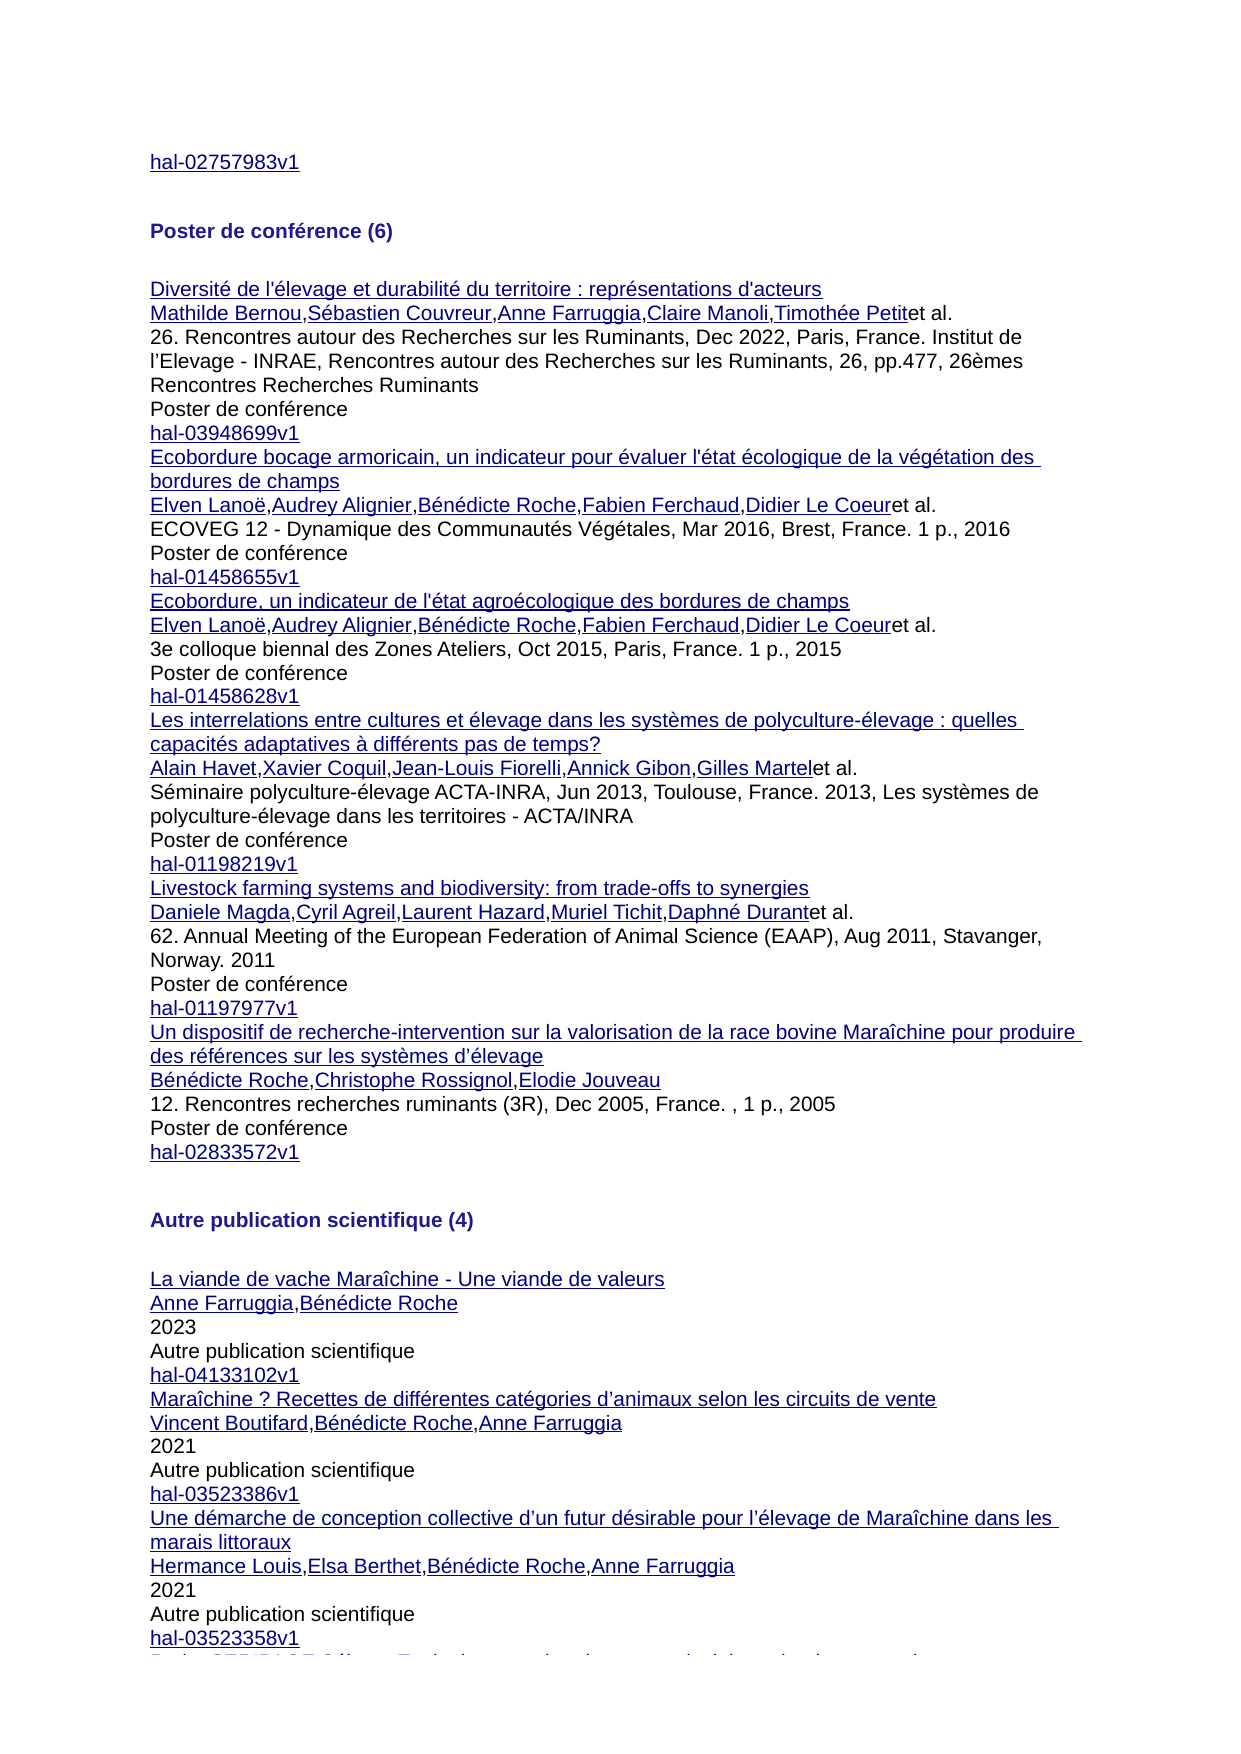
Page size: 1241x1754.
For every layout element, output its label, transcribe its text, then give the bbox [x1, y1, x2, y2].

subtitle Autre publication scientifique (4) [150, 1208, 1090, 1232]
table_cell Les interrelations entre cultures et élevage dans les systèmes de polyculture-élevage : quelles capacités adaptatives à différents pas de temps? Alain Havet,Xavier Coquil,Jean-Louis Fiorelli,Annick Gibon,Gilles Martelet al. Séminaire polyculture-élevage ACTA-INRA, Jun 2013, Toulouse, France. 2013, Les systèmes de polyculture-élevage dans les territoires - ACTA/INRA Poster de conférence hal-01198219v1 [150, 708, 1090, 876]
table_cell Maraîchine ? Recettes de différentes catégories d’animaux selon les circuits de vente Vincent Boutifard,Bénédicte Roche,Anne Farruggia 2021 Autre publication scientifique hal-03523386v1 [150, 1386, 1090, 1506]
table_cell Projet SERIPAGE Sélune: Ecologie et gestion des zones rivulaires, ripariennes et des paysages agricoles Elven Lanoë,Audrey Alignier,Bénédicte Roche 2016, 2 p Autre publication scientifique hal-01608751v1 [150, 1650, 1090, 1655]
table_cell hal-02757983v1 [150, 150, 1090, 174]
table_cell Ecobordure bocage armoricain, un indicateur pour évaluer l'état écologique de la végétation des bordures de champs Elven Lanoë,Audrey Alignier,Bénédicte Roche,Fabien Ferchaud,Didier Le Coeuret al. ECOVEG 12 - Dynamique des Communautés Végétales, Mar 2016, Brest, France. 1 p., 2016 Poster de conférence hal-01458655v1 [150, 445, 1090, 588]
table_header Diversité de l'élevage et durabilité du territoire : représentations d'acteurs Mathilde Bernou,Sébastien Couvreur,Anne Farruggia,Claire Manoli,Timothée Petitet al. 26. Rencontres autour des Recherches sur les Ruminants, Dec 2022, Paris, France. Institut de l’Elevage - INRAE, Rencontres autour des Recherches sur les Ruminants, 26, pp.477, 26èmes Rencontres Recherches Ruminants Poster de conférence hal-03948699v1 [150, 277, 1090, 445]
table_cell Livestock farming systems and biodiversity: from trade-offs to synergies Daniele Magda,Cyril Agreil,Laurent Hazard,Muriel Tichit,Daphné Durantet al. 62. Annual Meeting of the European Federation of Animal Science (EAAP), Aug 2011, Stavanger, Norway. 2011 Poster de conférence hal-01197977v1 [150, 876, 1090, 1020]
table_cell Une démarche de conception collective d’un futur désirable pour l’élevage de Maraîchine dans les marais littoraux Hermance Louis,Elsa Berthet,Bénédicte Roche,Anne Farruggia 2021 Autre publication scientifique hal-03523358v1 [150, 1506, 1090, 1650]
table_header La viande de vache Maraîchine - Une viande de valeurs Anne Farruggia,Bénédicte Roche 2023 Autre publication scientifique hal-04133102v1 [150, 1267, 1090, 1386]
table_cell Un dispositif de recherche-intervention sur la valorisation de la race bovine Maraîchine pour produire des références sur les systèmes d’élevage Bénédicte Roche,Christophe Rossignol,Elodie Jouveau 12. Rencontres recherches ruminants (3R), Dec 2005, France. , 1 p., 2005 Poster de conférence hal-02833572v1 [150, 1020, 1090, 1163]
subtitle Poster de conférence (6) [150, 219, 1090, 243]
table_cell Ecobordure, un indicateur de l'état agroécologique des bordures de champs Elven Lanoë,Audrey Alignier,Bénédicte Roche,Fabien Ferchaud,Didier Le Coeuret al. 3e colloque biennal des Zones Ateliers, Oct 2015, Paris, France. 1 p., 2015 Poster de conférence hal-01458628v1 [150, 589, 1090, 708]
